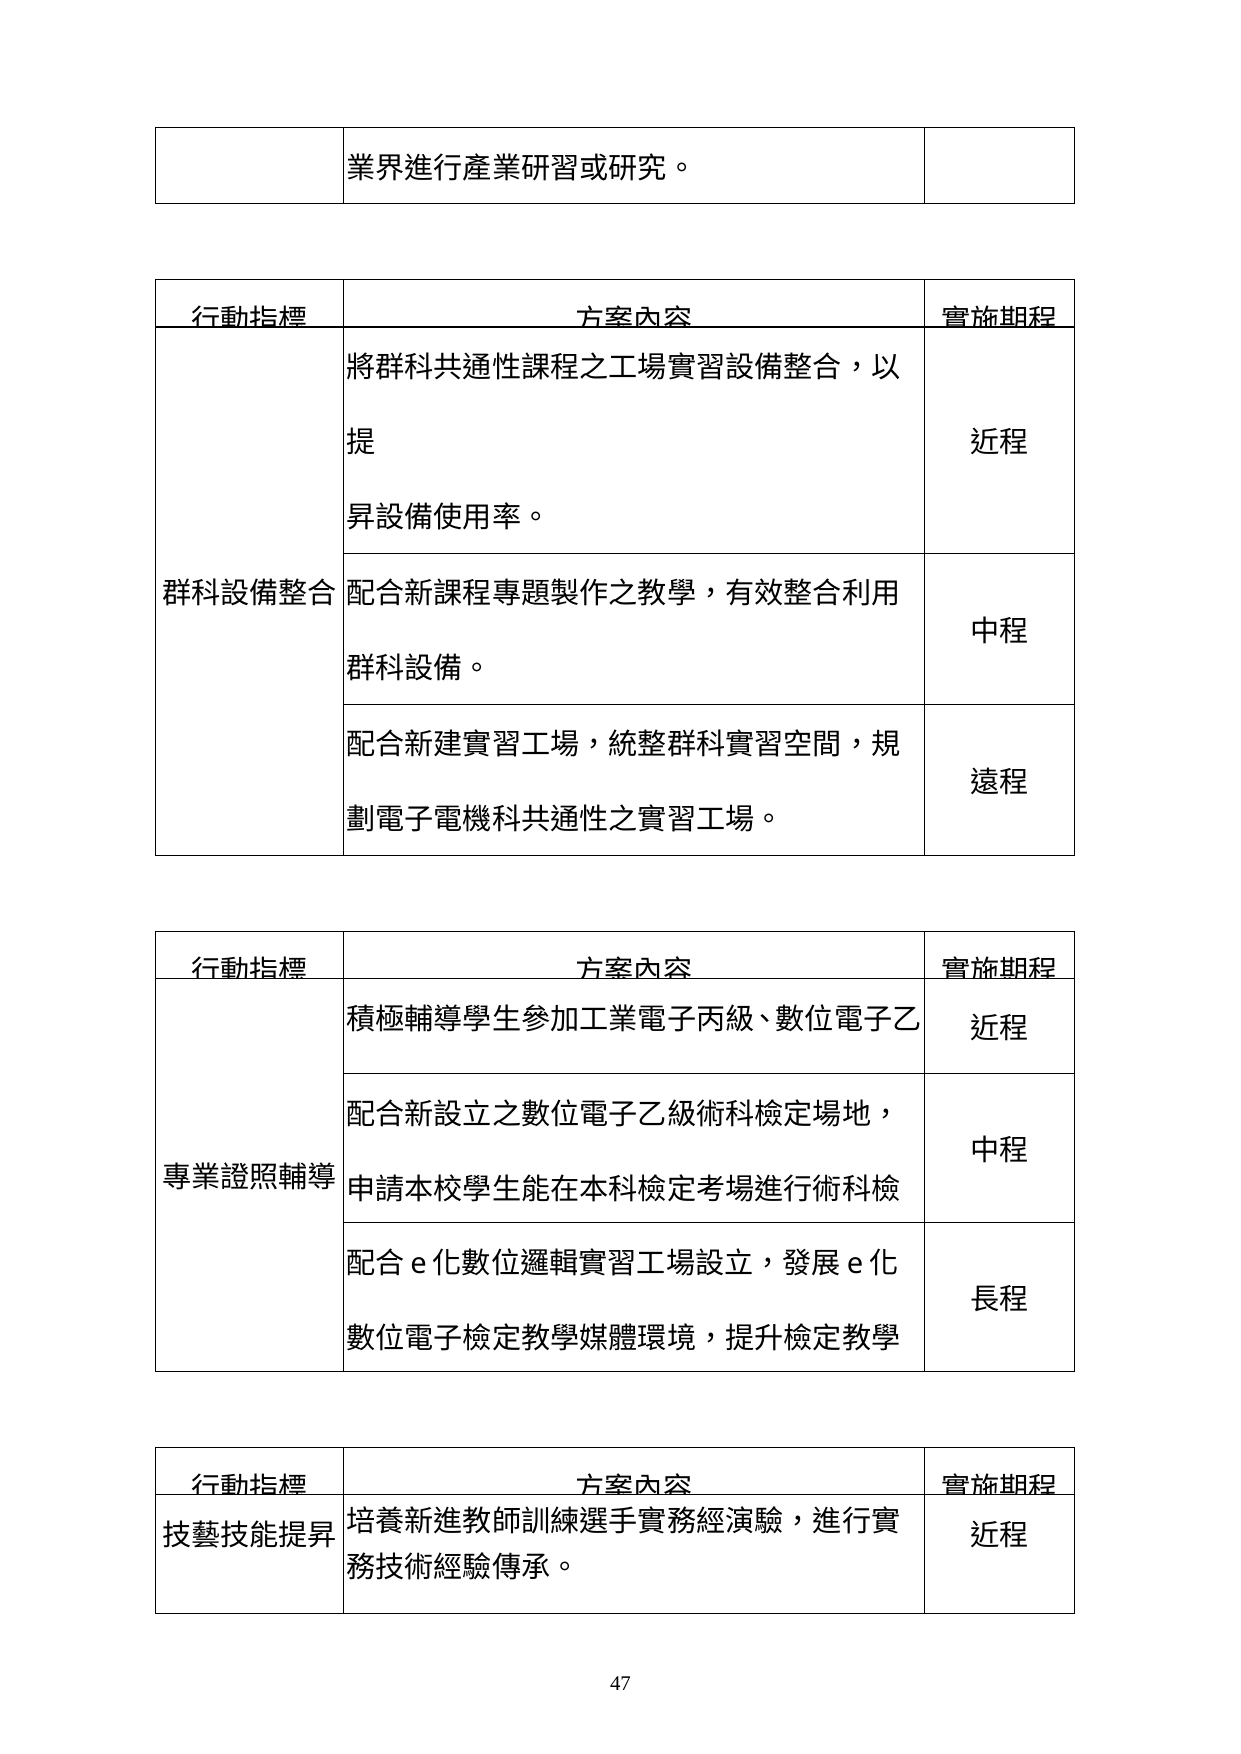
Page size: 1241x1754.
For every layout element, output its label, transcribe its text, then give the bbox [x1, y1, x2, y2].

table_header 行動指標 [156, 280, 343, 326]
table_cell 近程 [925, 979, 1074, 1073]
table_cell 配合技術及職業教育法修訂，鼓勵教師進入業界進行產業研習或研究。 [344, 128, 924, 203]
table_cell 近程 [925, 328, 1074, 552]
table_cell 專業證照輔導 [156, 979, 343, 1371]
table_header 行動指標 [156, 1448, 343, 1494]
table_cell 遠程 [925, 705, 1074, 854]
table_header 方案內容 [344, 932, 924, 978]
table_cell 長程 [925, 1223, 1074, 1371]
table_header 行動指標 [156, 932, 343, 978]
table_cell 配合新設立之數位電子乙級術科檢定場地，申請本校學生能在本科檢定考場進行術科檢定測驗。 [344, 1074, 924, 1222]
table_cell 技藝技能提昇 [156, 1495, 343, 1613]
table_cell 配合新建實習工場，統整群科實習空間，規劃電子電機科共通性之實習工場。 [344, 705, 924, 854]
table_cell 群科設備整合 [156, 328, 343, 854]
table_cell 培養新進教師訓練選手實務經演驗，進行實務技術經驗傳承。 [344, 1495, 924, 1613]
table_cell 中程 [925, 554, 1074, 703]
table_cell 將群科共通性課程之工場實習設備整合，以提 昇設備使用率。 [344, 328, 924, 552]
table_cell 配合新課程專題製作之教學，有效整合利用群科設備。 [344, 554, 924, 703]
table_header 方案內容 [344, 1448, 924, 1494]
table_cell [925, 128, 1074, 203]
table_cell 近程 [925, 1495, 1074, 1613]
table_header 實施期程 [925, 1448, 1074, 1494]
table_cell 中程 [925, 1074, 1074, 1222]
table_cell 配合e化數位邏輯實習工場設立，發展e化數位電子檢定教學媒體環境，提升檢定教學品質。 [344, 1223, 924, 1371]
table_cell 積極輔導學生參加工業電子丙級、數位電子乙級之證照檢定，並提高及格率。 [344, 979, 924, 1073]
table_header 方案內容 [344, 280, 924, 326]
table_header 實施期程 [925, 280, 1074, 326]
table_header 實施期程 [925, 932, 1074, 978]
